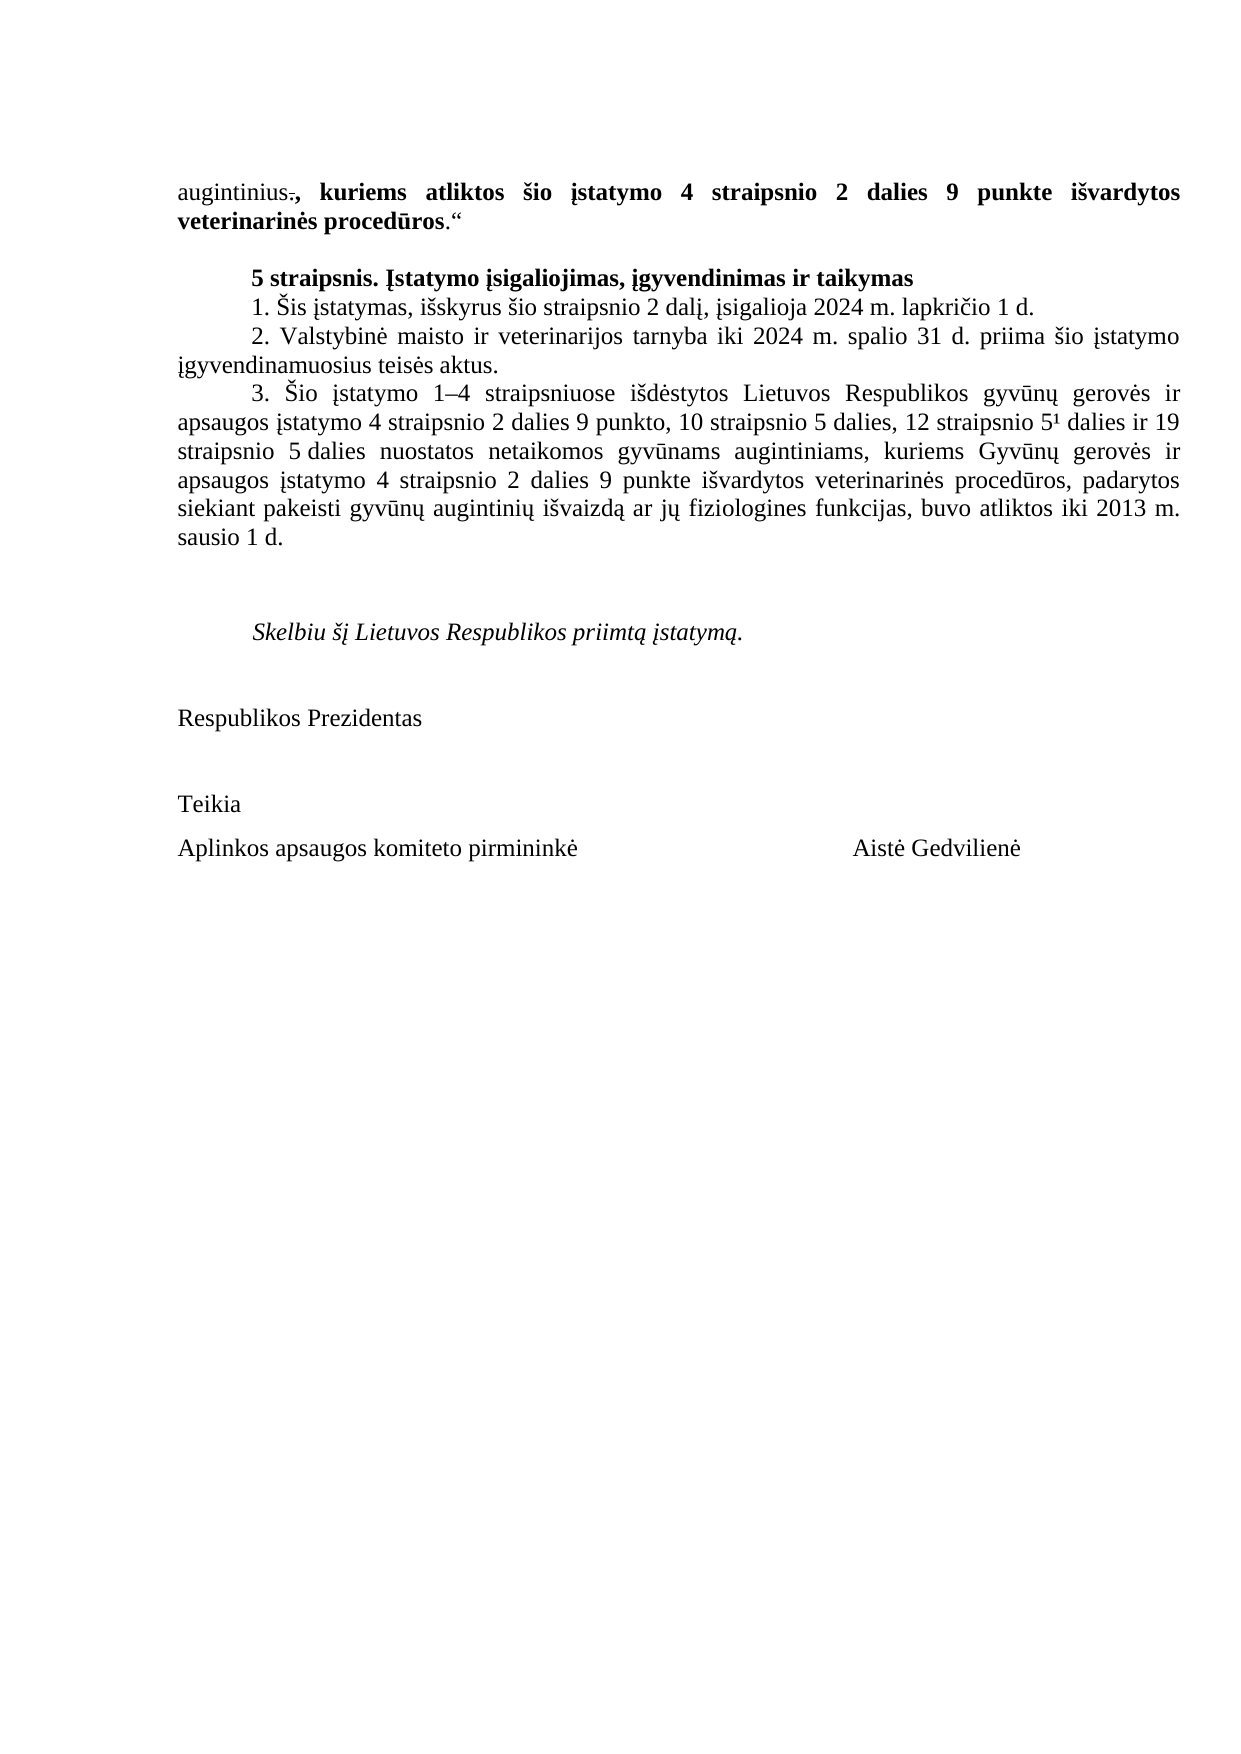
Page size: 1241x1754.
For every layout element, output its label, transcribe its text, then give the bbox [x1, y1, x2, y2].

text 2. Valstybinė maisto ir veterinarijos tarnyba iki 2024 m. spalio 31 d. priima šio įstatymo įgyvendinamuosius teisės aktus. [177, 321, 1181, 378]
text augintinius., kuriems atliktos šio įstatymo 4 straipsnio 2 dalies 9 punkte išvardytos veterinarinės procedūros.“ [177, 177, 1181, 235]
text Aplinkos apsaugos komiteto pirmininkė Aistė Gedvilienė [177, 833, 1181, 861]
text Skelbiu šį Lietuvos Respublikos priimtą įstatymą. [177, 617, 1181, 646]
text 5 straipsnis. Įstatymo įsigaliojimas, įgyvendinimas ir taikymas [251, 263, 1181, 292]
text 3. Šio įstatymo 1–4 straipsniuose išdėstytos Lietuvos Respublikos gyvūnų gerovės ir apsaugos įstatymo 4 straipsnio 2 dalies 9 punkto, 10 straipsnio 5 dalies, 12 straipsnio 5¹ dalies ir 19 straipsnio 5 dalies nuostatos netaikomos gyvūnams augintiniams, kuriems Gyvūnų gerovės ir apsaugos įstatymo 4 straipsnio 2 dalies 9 punkte išvardytos veterinarinės procedūros, padarytos siekiant pakeisti gyvūnų augintinių išvaizdą ar jų fiziologines funkcijas, buvo atliktos iki 2013 m. sausio 1 d. [177, 378, 1181, 551]
text Respublikos Prezidentas [177, 703, 1181, 732]
text 1. Šis įstatymas, išskyrus šio straipsnio 2 dalį, įsigalioja 2024 m. lapkričio 1 d. [251, 292, 1181, 321]
text Teikia [177, 789, 1181, 818]
